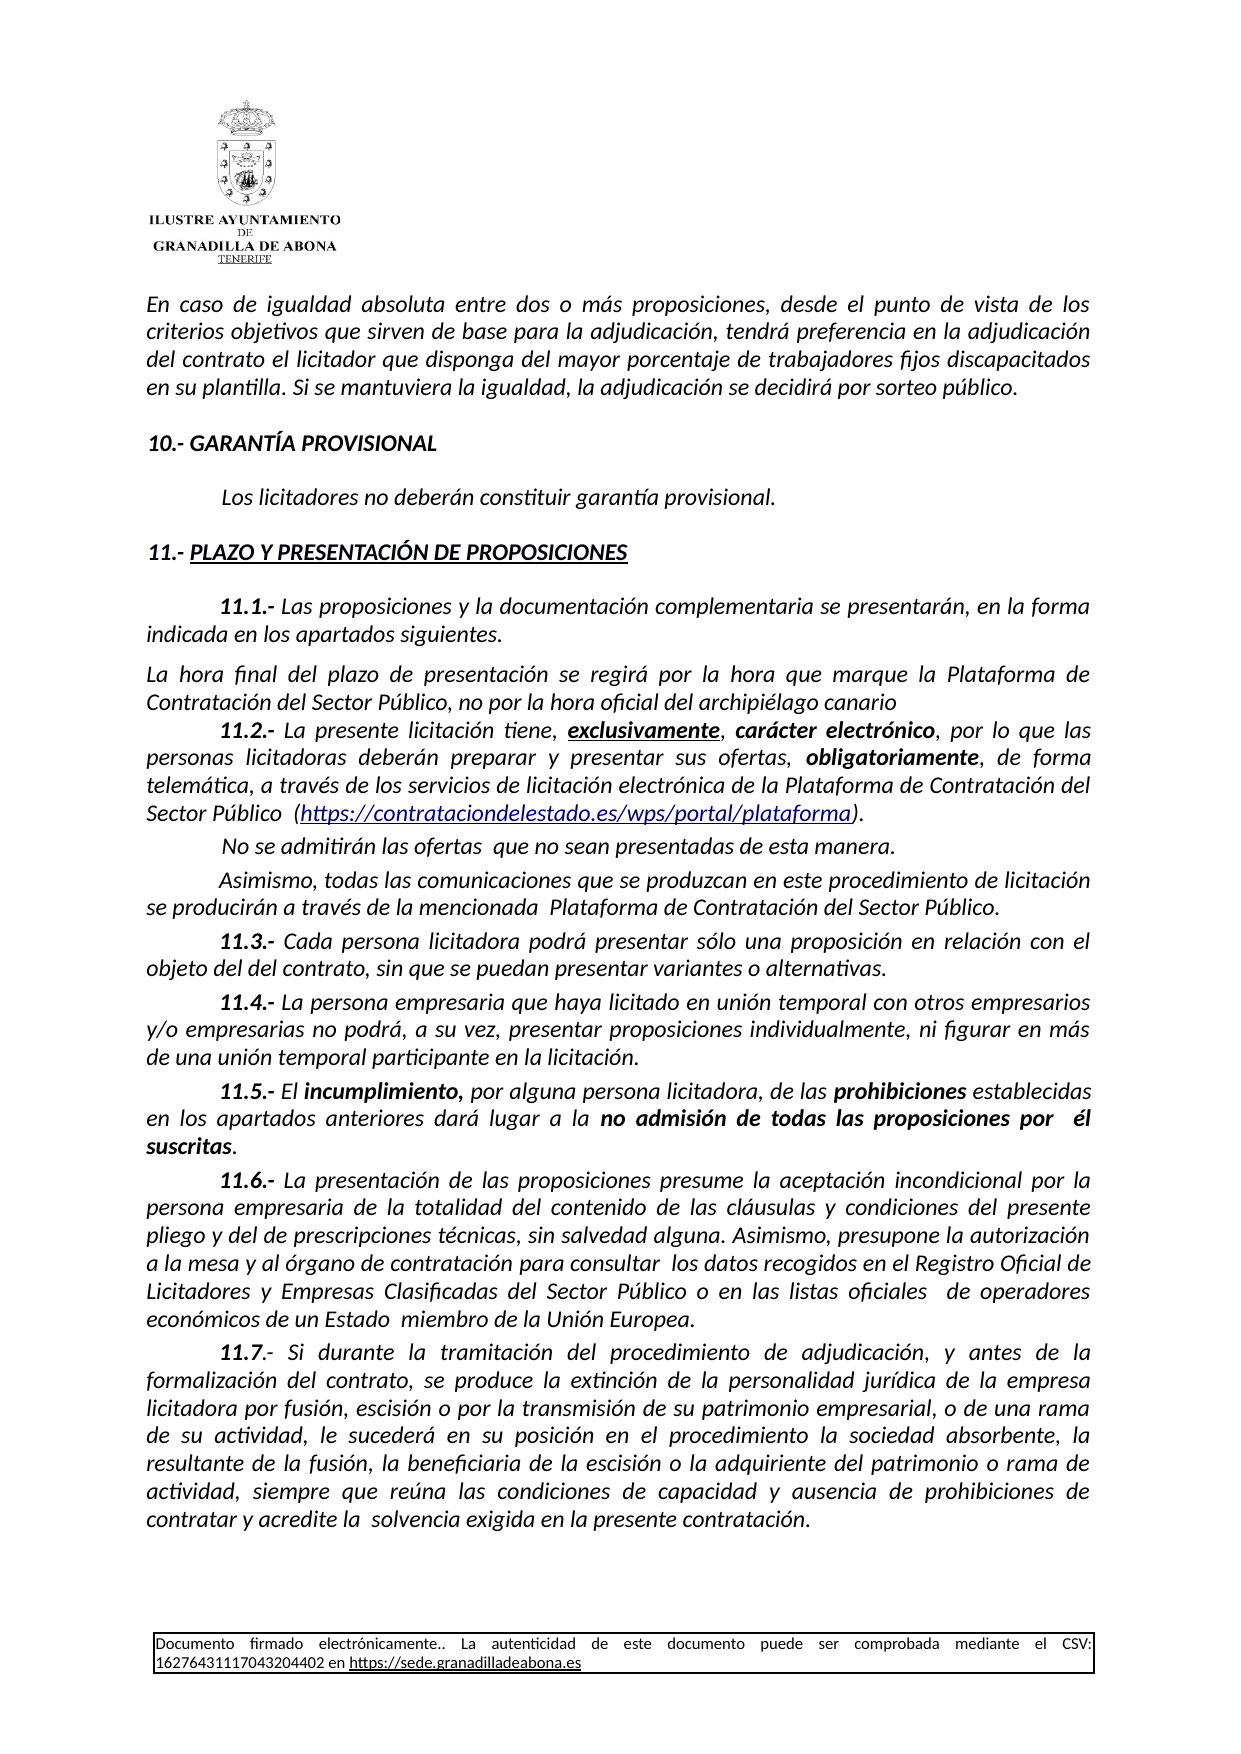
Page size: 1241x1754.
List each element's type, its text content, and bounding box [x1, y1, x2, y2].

text 11.7.- Si durante la tramitación del procedimiento de adjudicación, y antes de la formalización del contrato, se produce la extinción de la personalidad jurídica de la empresa licitadora por fusión, escisión o por la transmisión de su patrimonio empresarial, o de una rama de su actividad, le sucederá en su posición en el procedimiento la sociedad absorbente, la resultante de la fusión, la beneficiaria de la escisión o la adquiriente del patrimonio o rama de actividad, siempre que reúna las condiciones de capacidad y ausencia de prohibiciones de contratar y acredite la solvencia exigida en la presente contratación. [146, 1339, 1094, 1533]
text La hora final del plazo de presentación se regirá por la hora que marque la Plataforma de Contratación del Sector Público, no por la hora oficial del archipiélago canario [146, 660, 1094, 716]
text Los licitadores no deberán constituir garantía provisional. [221, 483, 1094, 511]
text No se admitirán las ofertas que no sean presentadas de esta manera. [221, 833, 1094, 860]
text Asimismo, todas las comunicaciones que se produzcan en este procedimiento de licitación se producirán a través de la mencionada Plataforma de Contratación del Sector Público. [146, 866, 1094, 922]
text En caso de igualdad absoluta entre dos o más proposiciones, desde el punto de vista de los criterios objetivos que sirven de base para la adjudicación, tendrá preferencia en la adjudicación del contrato el licitador que disponga del mayor porcentaje de trabajadores fijos discapacitados en su plantilla. Si se mantuviera la igualdad, la adjudicación se decidirá por sorteo público. [146, 291, 1094, 401]
text 11.5.- El incumplimiento, por alguna persona licitadora, de las prohibiciones establecidas en los apartados anteriores dará lugar a la no admisión de todas las proposiciones por él suscritas. [146, 1077, 1094, 1161]
text 11.4.- La persona empresaria que haya licitado en unión temporal con otros empresarios y/o empresarias no podrá, a su vez, presentar proposiciones individualmente, ni figurar en más de una unión temporal participante en la licitación. [146, 988, 1094, 1072]
subtitle 10.- GARANTÍA PROVISIONAL [147, 428, 1095, 457]
subtitle 11.- PLAZO Y PRESENTACIÓN DE PROPOSICIONES [147, 537, 1095, 566]
text 11.3.- Cada persona licitadora podrá presentar sólo una proposición en relación con el objeto del del contrato, sin que se puedan presentar variantes o alternativas. [146, 927, 1094, 983]
text 11.6.- La presentación de las proposiciones presume la aceptación incondicional por la persona empresaria de la totalidad del contenido de las cláusulas y condiciones del presente pliego y del de prescripciones técnicas, sin salvedad alguna. Asimismo, presupone la autorización a la mesa y al órgano de contratación para consultar los datos recogidos en el Registro Oficial de Licitadores y Empresas Clasificadas del Sector Público o en las listas oficiales de operadores económicos de un Estado miembro de la Unión Europea. [146, 1166, 1094, 1333]
text 11.2.- La presente licitación tiene, exclusivamente, carácter electrónico, por lo que las personas licitadoras deberán preparar y presentar sus ofertas, obligatoriamente, de forma telemática, a través de los servicios de licitación electrónica de la Plataforma de Contratación del Sector Público (https://contrataciondelestado.es/wps/portal/plataforma). [146, 716, 1094, 827]
text 11.1.- Las proposiciones y la documentación complementaria se presentarán, en la forma indicada en los apartados siguientes. [146, 593, 1094, 648]
